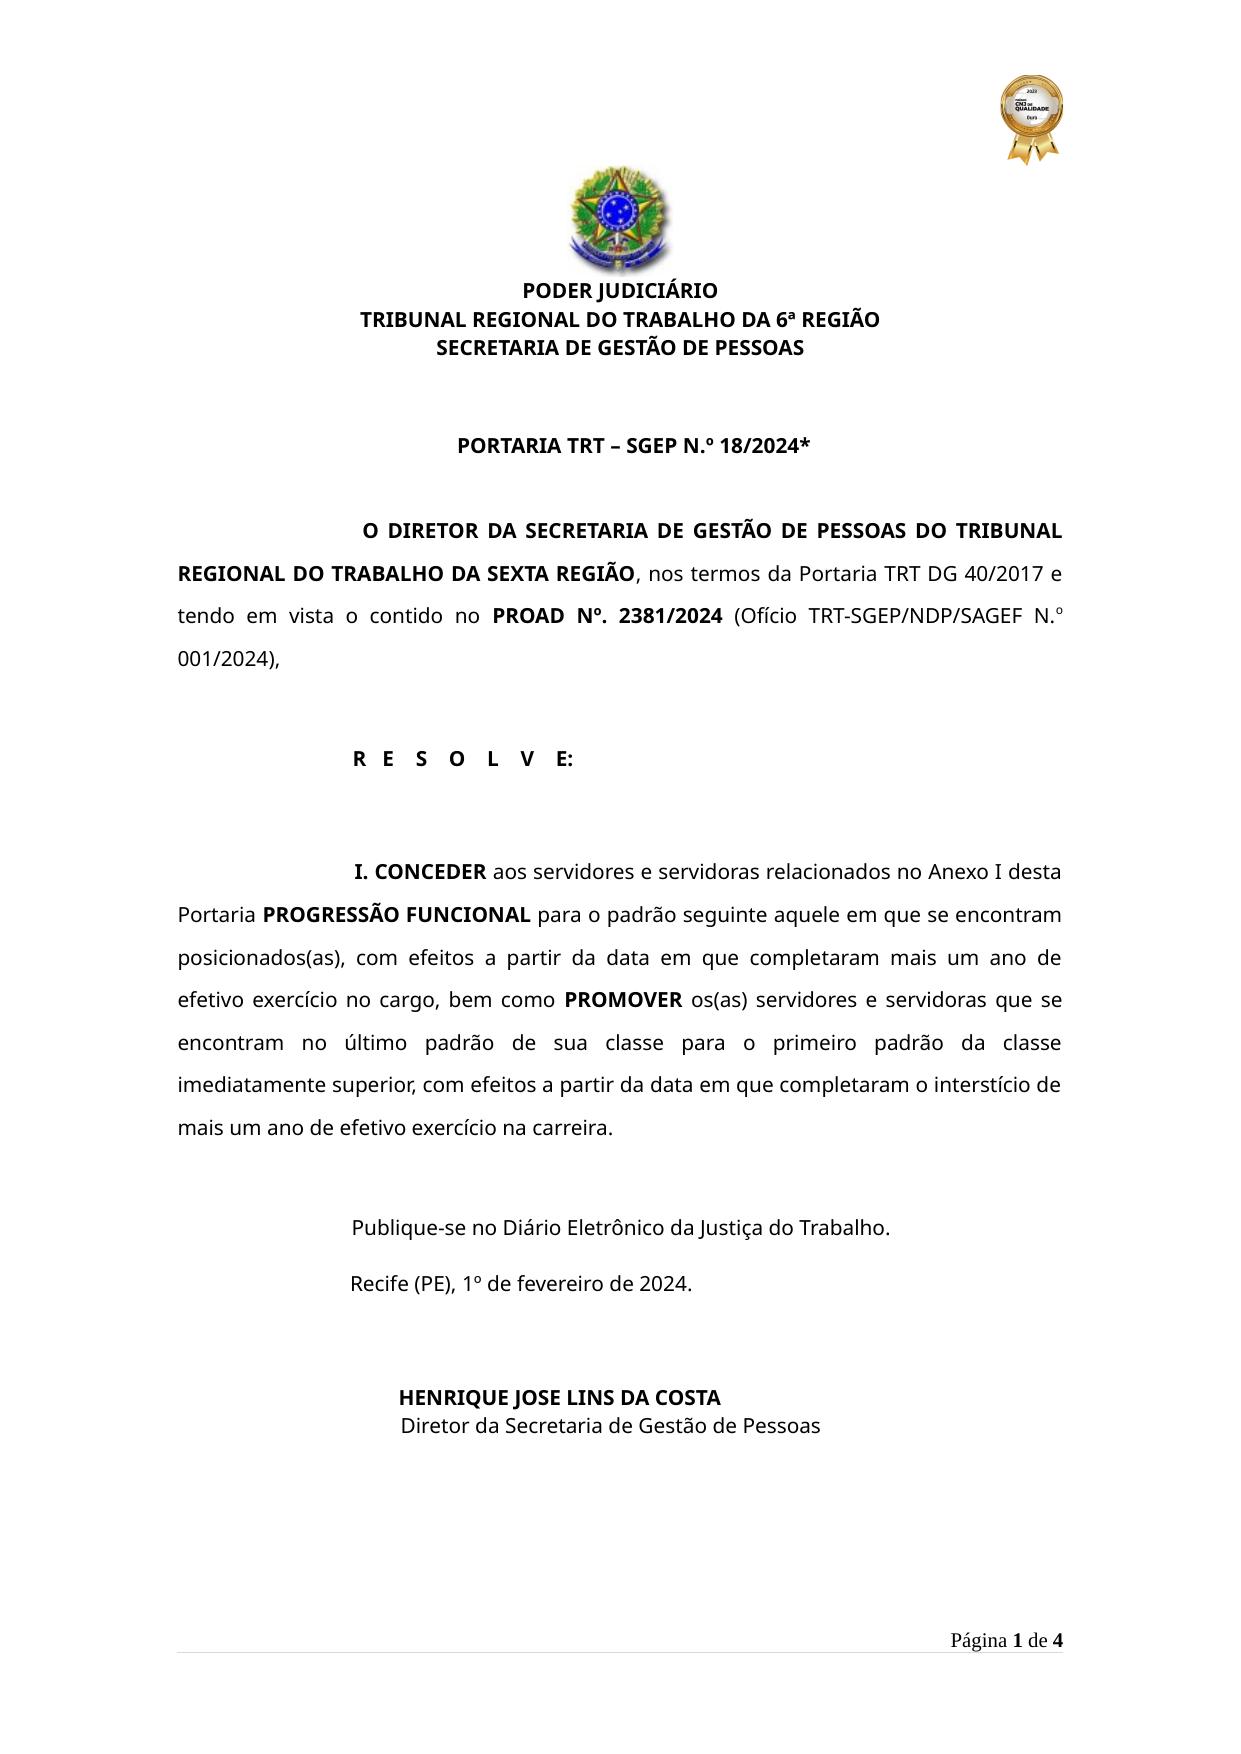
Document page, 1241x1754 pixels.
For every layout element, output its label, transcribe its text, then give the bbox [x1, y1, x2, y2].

text O DIRETOR DA SECRETARIA DE GESTÃO DE PESSOAS DO TRIBUNAL REGIONAL DO TRABALHO DA SEXTA REGIÃO, nos termos da Portaria TRT DG 40/2017 e tendo em vista o contido no PROAD Nº. 2381/2024 (Ofício TRT-SGEP/NDP/SAGEF N.o 001/2024), [177, 516, 1063, 673]
text HENRIQUE JOSE LINS DA COSTA [339, 1383, 1063, 1412]
text Diretor da Secretaria de Gestão de Pessoas [158, 1412, 1063, 1440]
picture [1000, 75, 1064, 166]
subtitle PORTARIA TRT – SGEP N.º 18/2024* [177, 431, 1063, 459]
picture [567, 165, 674, 277]
text Recife (PE), 1º de fevereiro de 2024. [177, 1269, 1063, 1298]
text R E S O L V E: [177, 744, 1063, 772]
text Publique-se no Diário Eletrônico da Justiça do Trabalho. [177, 1213, 1063, 1241]
text I. CONCEDER aos servidores e servidoras relacionados no Anexo I desta Portaria PROGRESSÃO FUNCIONAL para o padrão seguinte aquele em que se encontram posicionados(as), com efeitos a partir da data em que completaram mais um ano de efetivo exercício no cargo, bem como PROMOVER os(as) servidores e servidoras que se encontram no último padrão de sua classe para o primeiro padrão da classe imediatamente superior, com efeitos a partir da data em que completaram o interstício de mais um ano de efetivo exercício na carreira. [177, 857, 1063, 1142]
